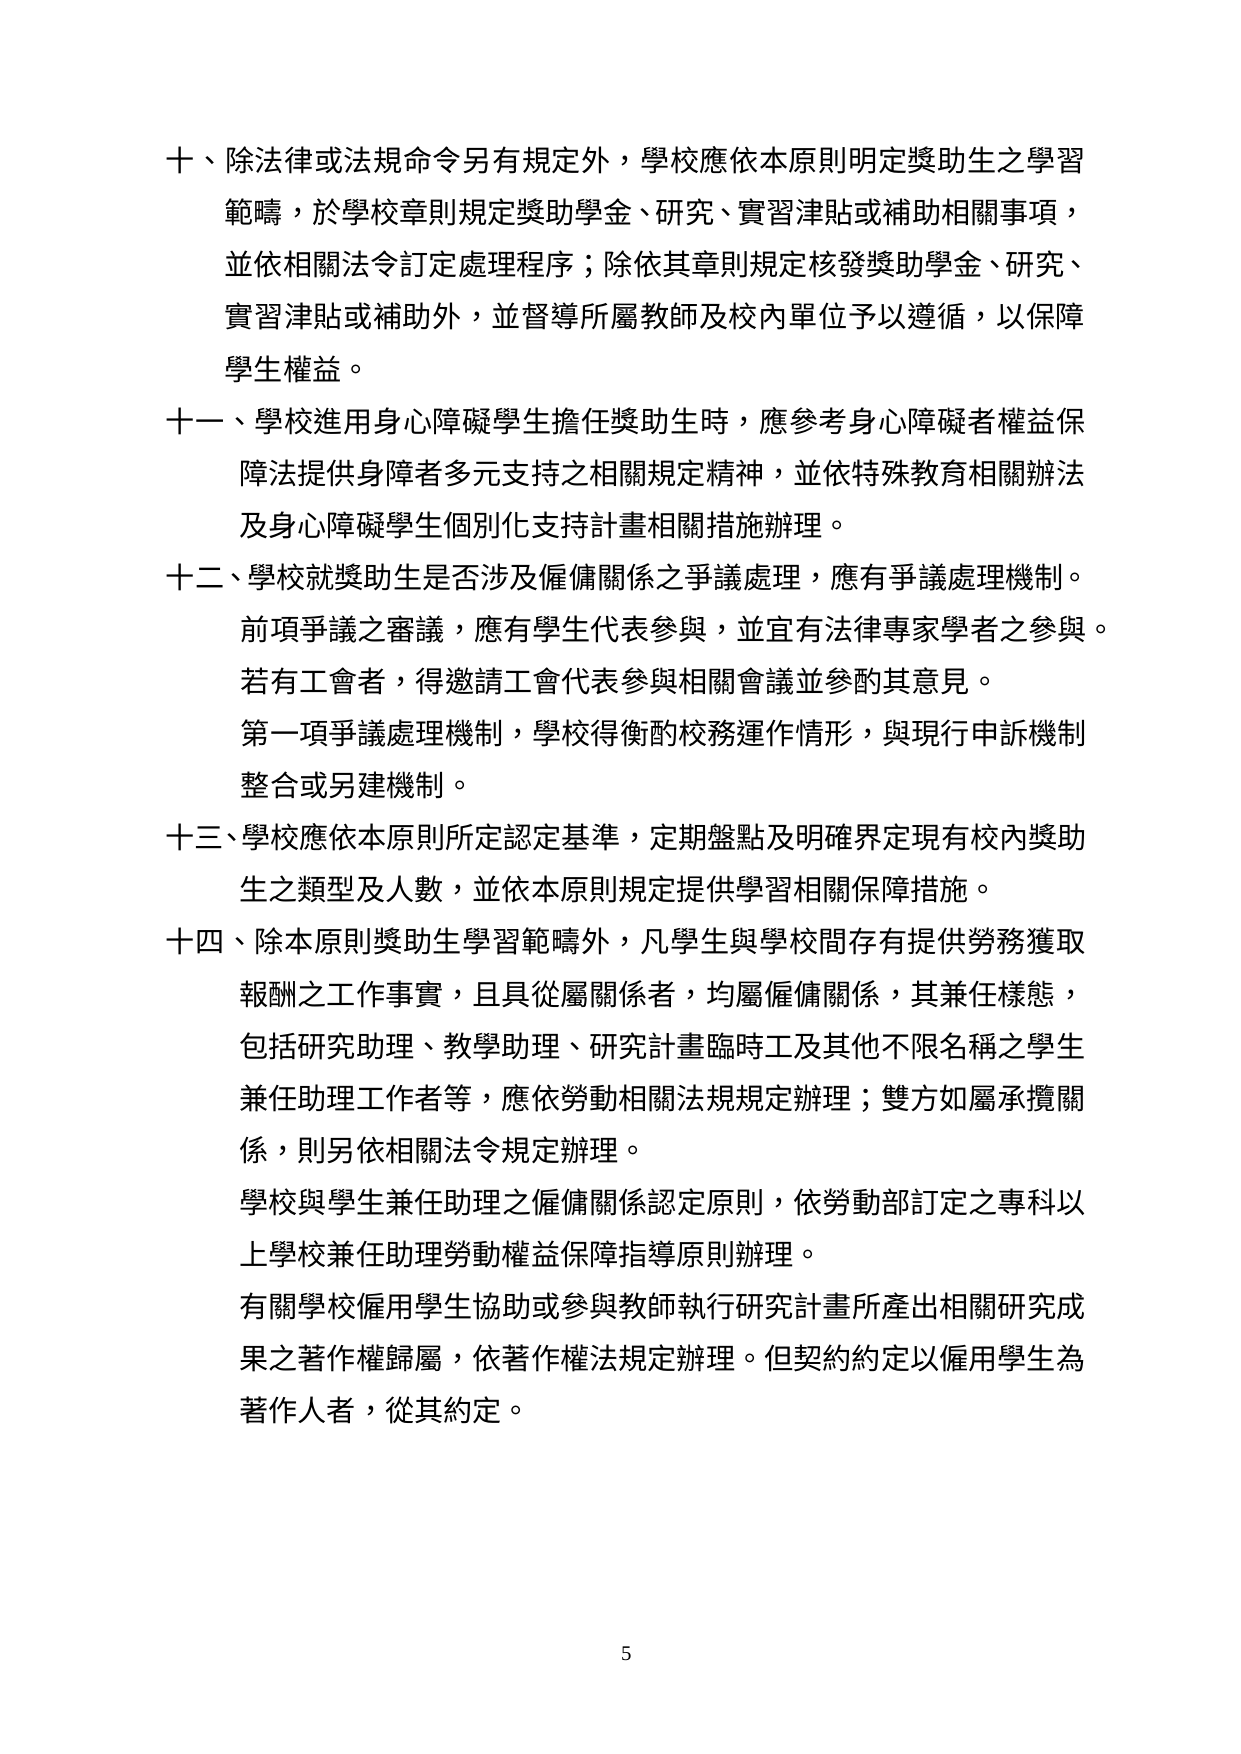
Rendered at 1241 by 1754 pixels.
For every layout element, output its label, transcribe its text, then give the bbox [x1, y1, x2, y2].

text 十四、除本原則獎助生學習範疇外，凡學生與學校間存有提供勞務獲取報酬之工作事實，且具從屬關係者，均屬僱傭關係，其兼任樣態，包括研究助理、教學助理、研究計畫臨時工及其他不限名稱之學生兼任助理工作者等，應依勞動相關法規規定辦理；雙方如屬承攬關係，則另依相關法令規定辦理。 [166, 911, 1087, 1172]
text 前項爭議之審議，應有學生代表參與，並宜有法律專家學者之參與。若有工會者，得邀請工會代表參與相關會議並參酌其意見。 [241, 599, 1087, 703]
text 學校與學生兼任助理之僱傭關係認定原則，依勞動部訂定之專科以上學校兼任助理勞動權益保障指導原則辦理。 [239, 1172, 1087, 1276]
text 有關學校僱用學生協助或參與教師執行研究計畫所產出相關研究成果之著作權歸屬，依著作權法規定辦理。但契約約定以僱用學生為著作人者，從其約定。 [239, 1276, 1087, 1432]
text 十三、學校應依本原則所定認定基準，定期盤點及明確界定現有校內獎助生之類型及人數，並依本原則規定提供學習相關保障措施。 [165, 807, 1087, 911]
text 十、除法律或法規命令另有規定外，學校應依本原則明定獎助生之學習範疇，於學校章則規定獎助學金、研究、實習津貼或補助相關事項，並依相關法令訂定處理程序；除依其章則規定核發獎助學金、研究、實習津貼或補助外，並督導所屬教師及校內單位予以遵循，以保障學生權益。 [166, 130, 1087, 390]
text 十一、學校進用身心障礙學生擔任獎助生時，應參考身心障礙者權益保障法提供身障者多元支持之相關規定精神，並依特殊教育相關辦法及身心障礙學生個別化支持計畫相關措施辦理。 [166, 390, 1087, 547]
text 第一項爭議處理機制，學校得衡酌校務運作情形，與現行申訴機制整合或另建機制。 [241, 703, 1087, 807]
text 十二、學校就獎助生是否涉及僱傭關係之爭議處理，應有爭議處理機制。 [166, 547, 1087, 599]
